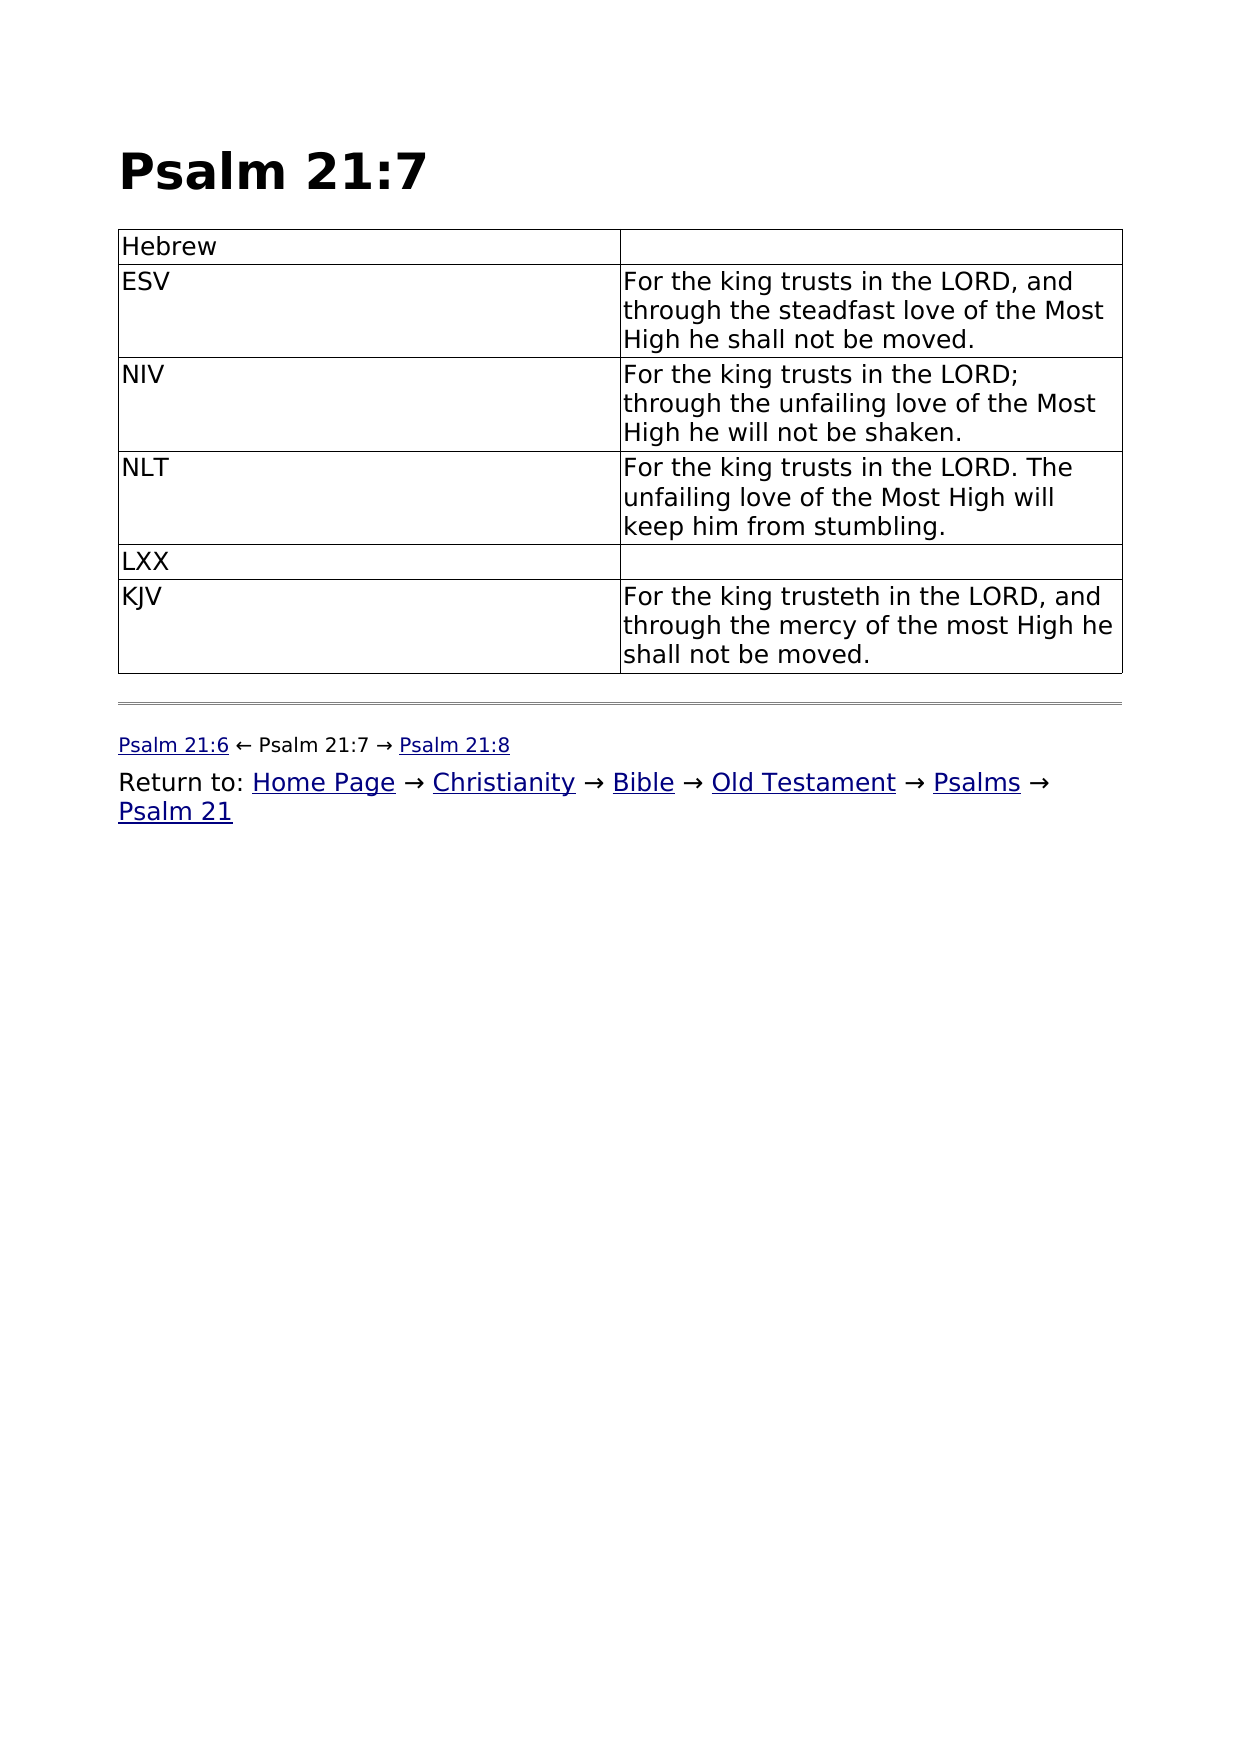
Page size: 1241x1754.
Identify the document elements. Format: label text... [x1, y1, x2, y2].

table_cell For the king trusts in the LORD, and through the steadfast love of the Most High he shall not be moved. [621, 265, 1122, 357]
table_cell KJV [119, 580, 620, 673]
subtitle Psalm 21:7 [118, 143, 1122, 201]
table_cell [621, 545, 1122, 579]
table_header [621, 230, 1122, 264]
table_cell LXX [119, 545, 620, 579]
table_header Hebrew [119, 230, 620, 264]
text Psalm 21:6 ← Psalm 21:7 → Psalm 21:8 [118, 734, 1122, 768]
table_cell ESV [119, 265, 620, 357]
table_cell For the king trusteth in the LORD, and through the mercy of the most High he shall not be moved. [621, 580, 1122, 673]
table_cell For the king trusts in the LORD; through the unfailing love of the Most High he will not be shaken. [621, 358, 1122, 451]
text Return to: Home Page → Christianity → Bible → Old Testament → Psalms → Psalm 21 [118, 768, 1122, 826]
table_cell For the king trusts in the LORD. The unfailing love of the Most High will keep him from stumbling. [621, 452, 1122, 544]
table_cell NIV [119, 358, 620, 451]
table_cell NLT [119, 452, 620, 544]
